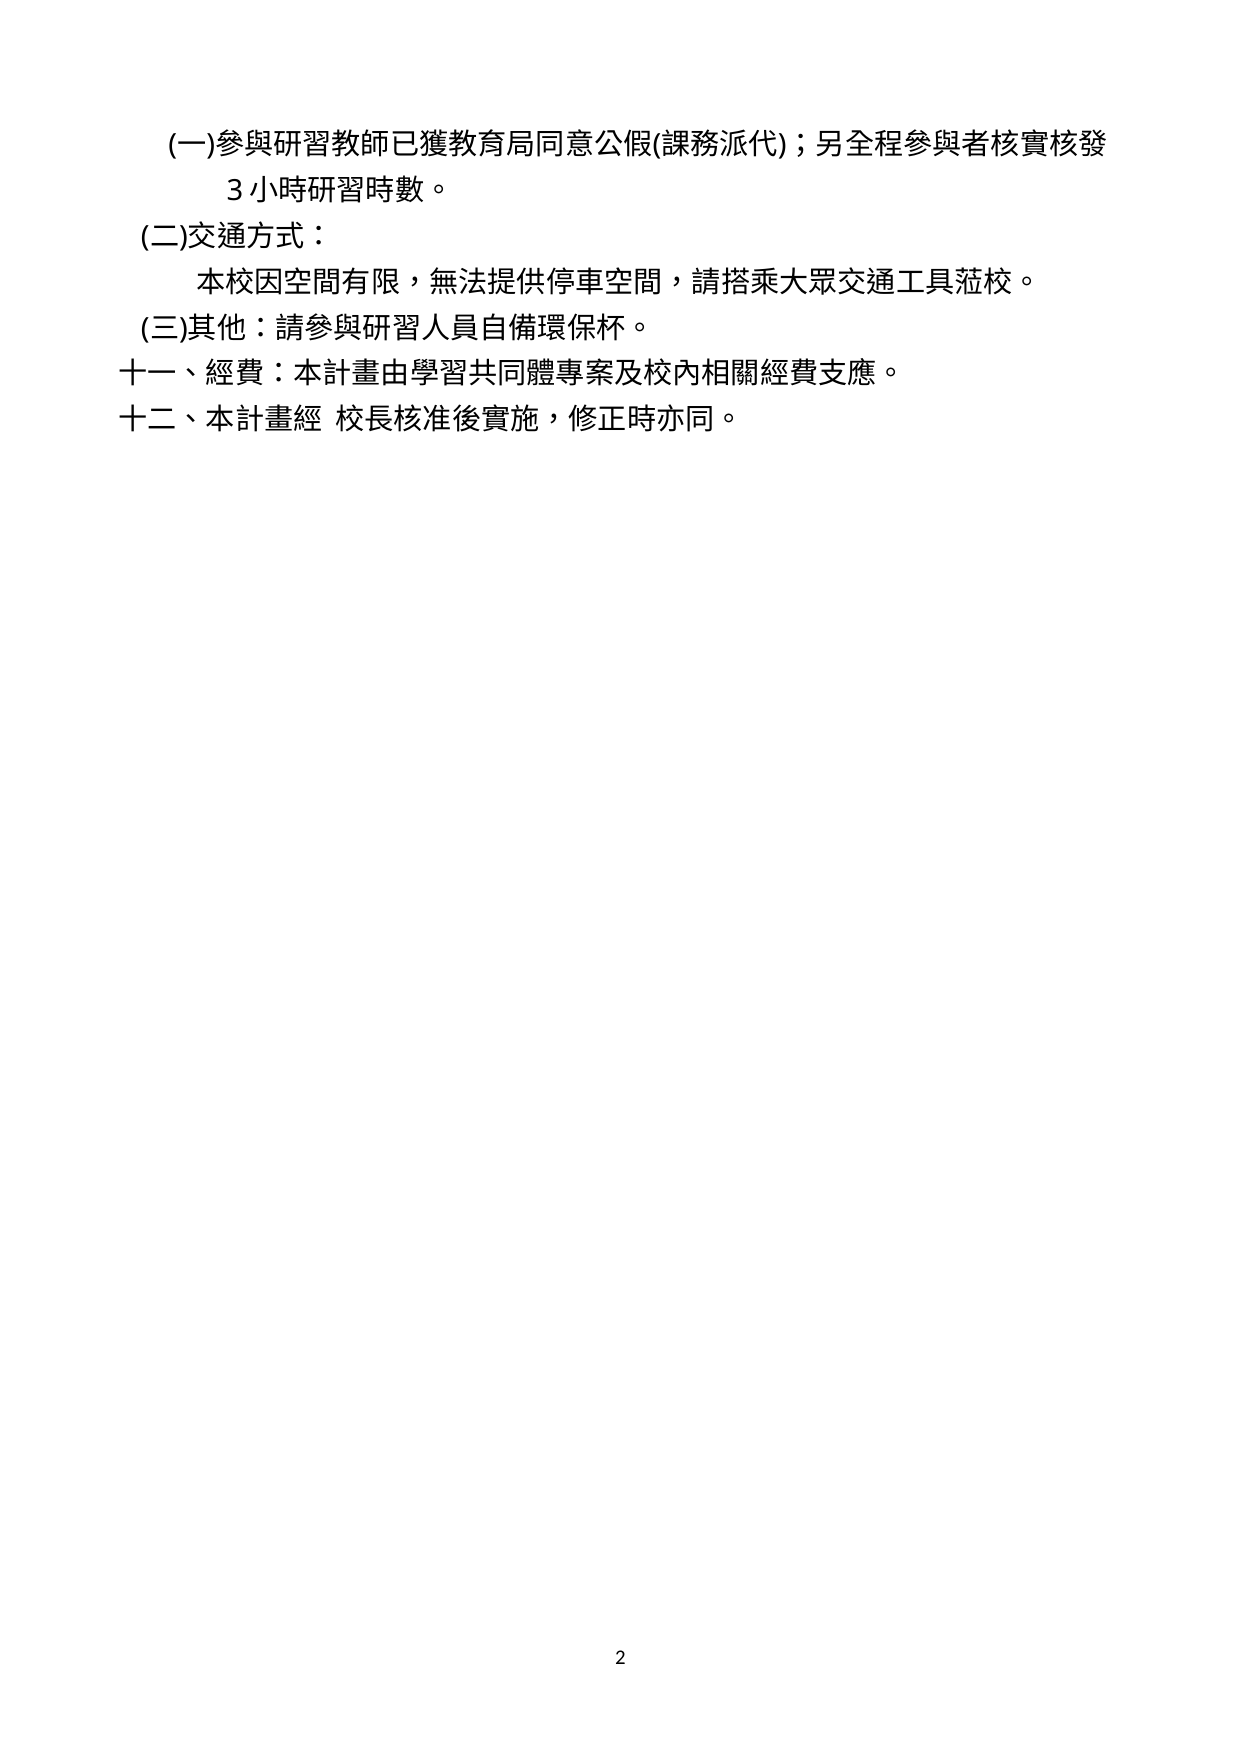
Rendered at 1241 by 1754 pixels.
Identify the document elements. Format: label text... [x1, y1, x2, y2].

text (一)參與研習教師已獲教育局同意公假(課務派代)；另全程參與者核實核發3小時研習時數。 [168, 118, 1122, 210]
text 十二、本計畫經 校長核准後實施，修正時亦同。 [118, 393, 1122, 439]
text (二)交通方式： [118, 210, 1122, 256]
text (三)其他：請參與研習人員自備環保杯。 [118, 301, 1122, 347]
text 本校因空間有限，無法提供停車空間，請搭乘大眾交通工具蒞校。 [181, 256, 1122, 301]
text 十一、經費：本計畫由學習共同體專案及校內相關經費支應。 [118, 347, 1122, 393]
